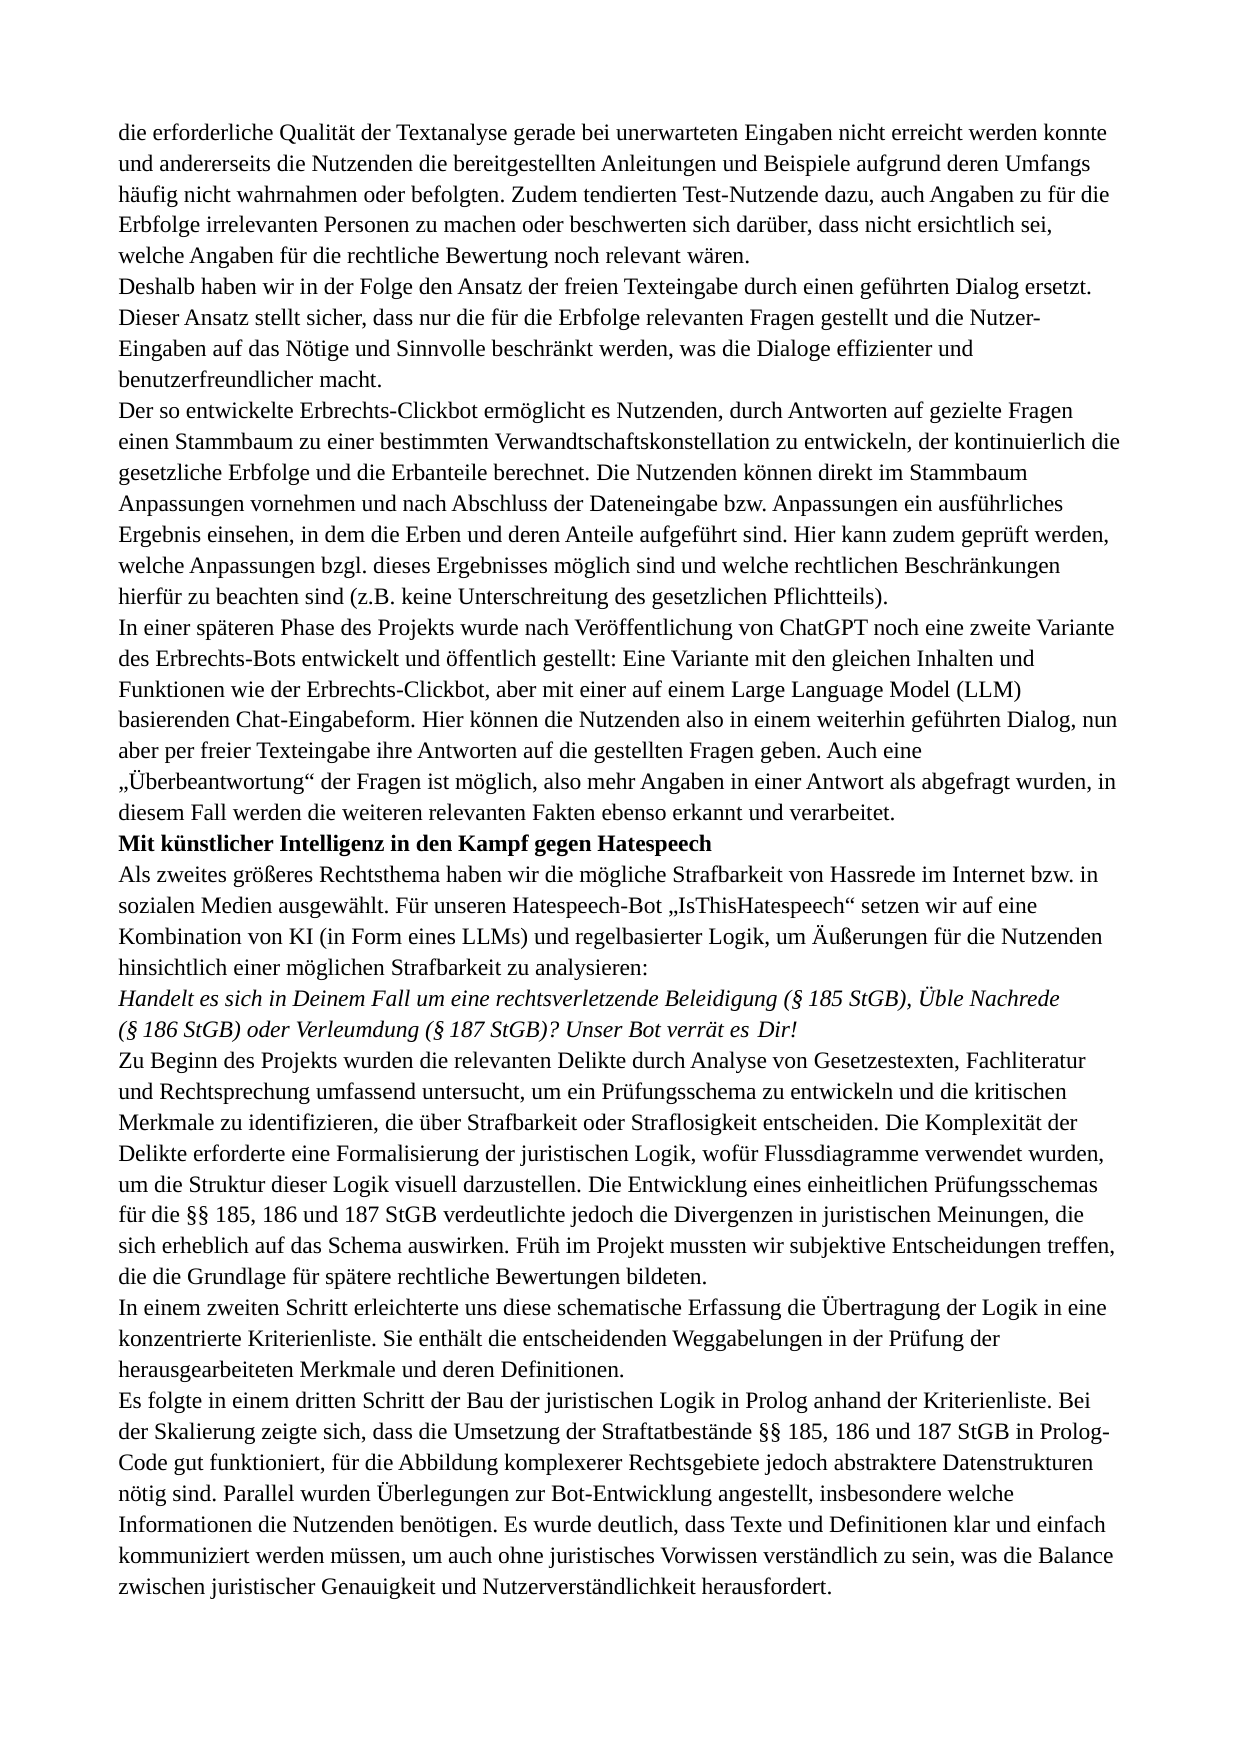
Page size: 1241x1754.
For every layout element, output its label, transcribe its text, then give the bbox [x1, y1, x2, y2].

text Deshalb haben wir in der Folge den Ansatz der freien Texteingabe durch einen geführten Dialog ersetzt. Dieser Ansatz stellt sicher, dass nur die für die Erbfolge relevanten Fragen gestellt und die Nutzer-Eingaben auf das Nötige und Sinnvolle beschränkt werden, was die Dialoge effizienter und benutzerfreundlicher macht. [118, 273, 1122, 393]
text die erforderliche Qualität der Textanalyse gerade bei unerwarteten Eingaben nicht erreicht werden konnte und andererseits die Nutzenden die bereitgestellten Anleitungen und Beispiele aufgrund deren Umfangs häufig nicht wahrnahmen oder befolgten. Zudem tendierten Test-Nutzende dazu, auch Angaben zu für die Erbfolge irrelevanten Personen zu machen oder beschwerten sich darüber, dass nicht ersichtlich sei, welche Angaben für die rechtliche Bewertung noch relevant wären. [118, 118, 1122, 269]
text In einem zweiten Schritt erleichterte uns diese schematische Erfassung die Übertragung der Logik in eine konzentrierte Kriterienliste. Sie enthält die entscheidenden Weggabelungen in der Prüfung der herausgearbeiteten Merkmale und deren Definitionen. [118, 1294, 1122, 1383]
text Mit künstlicher Intelligenz in den Kampf gegen Hatespeech [118, 830, 1122, 857]
text Zu Beginn des Projekts wurden die relevanten Delikte durch Analyse von Gesetzestexten, Fachliteratur und Rechtsprechung umfassend untersucht, um ein Prüfungsschema zu entwickeln und die kritischen Merkmale zu identifizieren, die über Strafbarkeit oder Straflosigkeit entscheiden. Die Komplexität der Delikte erforderte eine Formalisierung der juristischen Logik, wofür Flussdiagramme verwendet wurden, um die Struktur dieser Logik visuell darzustellen. Die Entwicklung eines einheitlichen Prüfungsschemas für die §§ 185, 186 und 187 StGB verdeutlichte jedoch die Divergenzen in juristischen Meinungen, die sich erheblich auf das Schema auswirken. Früh im Projekt mussten wir subjektive Entscheidungen treffen, die die Grundlage für spätere rechtliche Bewertungen bildeten. [118, 1046, 1122, 1290]
text Es folgte in einem dritten Schritt der Bau der juristischen Logik in Prolog anhand der Kriterienliste. Bei der Skalierung zeigte sich, dass die Umsetzung der Straftatbestände §§ 185, 186 und 187 StGB in Prolog-Code gut funktioniert, für die Abbildung komplexerer Rechtsgebiete jedoch abstraktere Datenstrukturen nötig sind. Parallel wurden Überlegungen zur Bot-Entwicklung angestellt, insbesondere welche Informationen die Nutzenden benötigen. Es wurde deutlich, dass Texte und Definitionen klar und einfach kommuniziert werden müssen, um auch ohne juristisches Vorwissen verständlich zu sein, was die Balance zwischen juristischer Genauigkeit und Nutzerverständlichkeit herausfordert. [118, 1387, 1122, 1599]
text Der so entwickelte Erbrechts-Clickbot ermöglicht es Nutzenden, durch Antworten auf gezielte Fragen einen Stammbaum zu einer bestimmten Verwandtschaftskonstellation zu entwickeln, der kontinuierlich die gesetzliche Erbfolge und die Erbanteile berechnet. Die Nutzenden können direkt im Stammbaum Anpassungen vornehmen und nach Abschluss der Dateneingabe bzw. Anpassungen ein ausführliches Ergebnis einsehen, in dem die Erben und deren Anteile aufgeführt sind. Hier kann zudem geprüft werden, welche Anpassungen bzgl. dieses Ergebnisses möglich sind und welche rechtlichen Beschränkungen hierfür zu beachten sind (z.B. keine Unterschreitung des gesetzlichen Pflichtteils). [118, 397, 1122, 609]
text Handelt es sich in Deinem Fall um eine rechtsverletzende Beleidigung (§ 185 StGB), Üble Nachrede (§ 186 StGB) oder Verleumdung (§ 187 StGB)? Unser Bot verrät es Dir! [118, 984, 1122, 1042]
text Als zweites größeres Rechtsthema haben wir die mögliche Strafbarkeit von Hassrede im Internet bzw. in sozialen Medien ausgewählt. Für unseren Hatespeech-Bot „IsThisHatespeech“ setzen wir auf eine Kombination von KI (in Form eines LLMs) und regelbasierter Logik, um Äußerungen für die Nutzenden hinsichtlich einer möglichen Strafbarkeit zu analysieren: [118, 861, 1122, 980]
text In einer späteren Phase des Projekts wurde nach Veröffentlichung von ChatGPT noch eine zweite Variante des Erbrechts-Bots entwickelt und öffentlich gestellt: Eine Variante mit den gleichen Inhalten und Funktionen wie der Erbrechts-Clickbot, aber mit einer auf einem Large Language Model (LLM) basierenden Chat-Eingabeform. Hier können die Nutzenden also in einem weiterhin geführten Dialog, nun aber per freier Texteingabe ihre Antworten auf die gestellten Fragen geben. Auch eine „Überbeantwortung“ der Fragen ist möglich, also mehr Angaben in einer Antwort als abgefragt wurden, in diesem Fall werden die weiteren relevanten Fakten ebenso erkannt und verarbeitet. [118, 613, 1122, 826]
